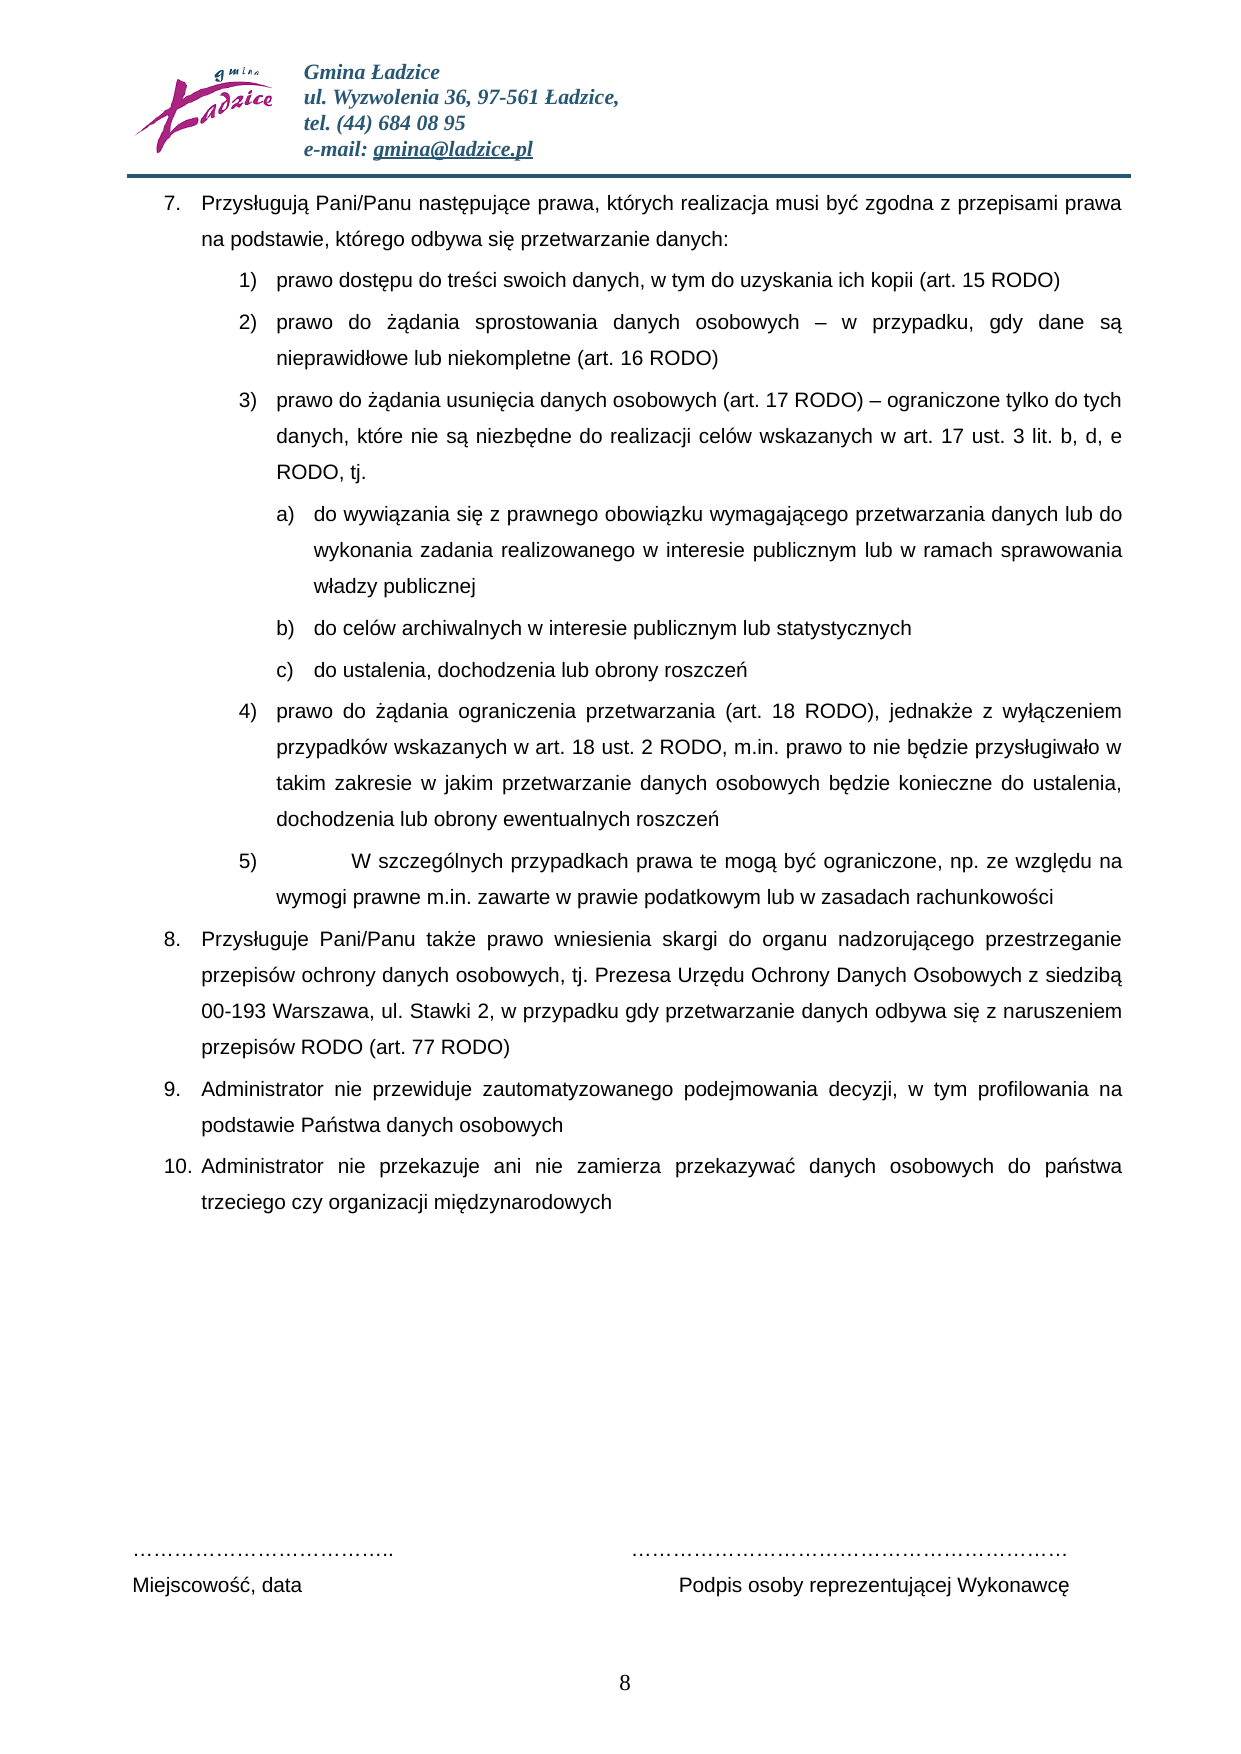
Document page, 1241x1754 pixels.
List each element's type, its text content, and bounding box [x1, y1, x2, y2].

list Przysługuje Pani/Panu także prawo wniesienia skargi do organu nadzorującego przestrzeganie przepisów ochrony danych osobowych, tj. Prezesa Urzędu Ochrony Danych Osobowych z siedzibą 00-193 Warszawa, ul. Stawki 2, w przypadku gdy przetwarzanie danych odbywa się z naruszeniem przepisów RODO (art. 77 RODO) [164, 927, 1123, 1058]
list do wywiązania się z prawnego obowiązku wymagającego przetwarzania danych lub do wykonania zadania realizowanego w interesie publicznym lub w ramach sprawowania władzy publicznej [276, 502, 1123, 598]
list Administrator nie przekazuje ani nie zamierza przekazywać danych osobowych do państwa trzeciego czy organizacji międzynarodowych [164, 1154, 1123, 1214]
list prawo do żądania sprostowania danych osobowych – w przypadku, gdy dane są nieprawidłowe lub niekompletne (art. 16 RODO) [239, 310, 1123, 370]
list Przysługują Pani/Panu następujące prawa, których realizacja musi być zgodna z przepisami prawa na podstawie, którego odbywa się przetwarzanie danych: [164, 191, 1123, 250]
list prawo dostępu do treści swoich danych, w tym do uzyskania ich kopii (art. 15 RODO) [239, 268, 1123, 292]
picture [134, 67, 273, 153]
list do celów archiwalnych w interesie publicznym lub statystycznych [276, 616, 1123, 639]
table_header ……………………………………………………… Podpis osoby reprezentującej Wykonawcę [625, 1316, 1123, 1603]
list do ustalenia, dochodzenia lub obrony roszczeń [276, 657, 1123, 681]
list Administrator nie przewiduje zautomatyzowanego podejmowania decyzji, w tym profilowania na podstawie Państwa danych osobowych [164, 1076, 1123, 1136]
list prawo do żądania usunięcia danych osobowych (art. 17 RODO) – ograniczone tylko do tych danych, które nie są niezbędne do realizacji celów wskazanych w art. 17 ust. 3 lit. b, d, e RODO, tj. [239, 388, 1123, 484]
list W szczególnych przypadkach prawa te mogą być ograniczone, np. ze względu na wymogi prawne m.in. zawarte w prawie podatkowym lub w zasadach rachunkowości [239, 849, 1123, 909]
list prawo do żądania ograniczenia przetwarzania (art. 18 RODO), jednakże z wyłączeniem przypadków wskazanych w art. 18 ust. 2 RODO, m.in. prawo to nie będzie przysługiwało w takim zakresie w jakim przetwarzanie danych osobowych będzie konieczne do ustalenia, dochodzenia lub obrony ewentualnych roszczeń [239, 699, 1123, 831]
table_header ……………………………….. Miejscowość, data [126, 1316, 625, 1603]
